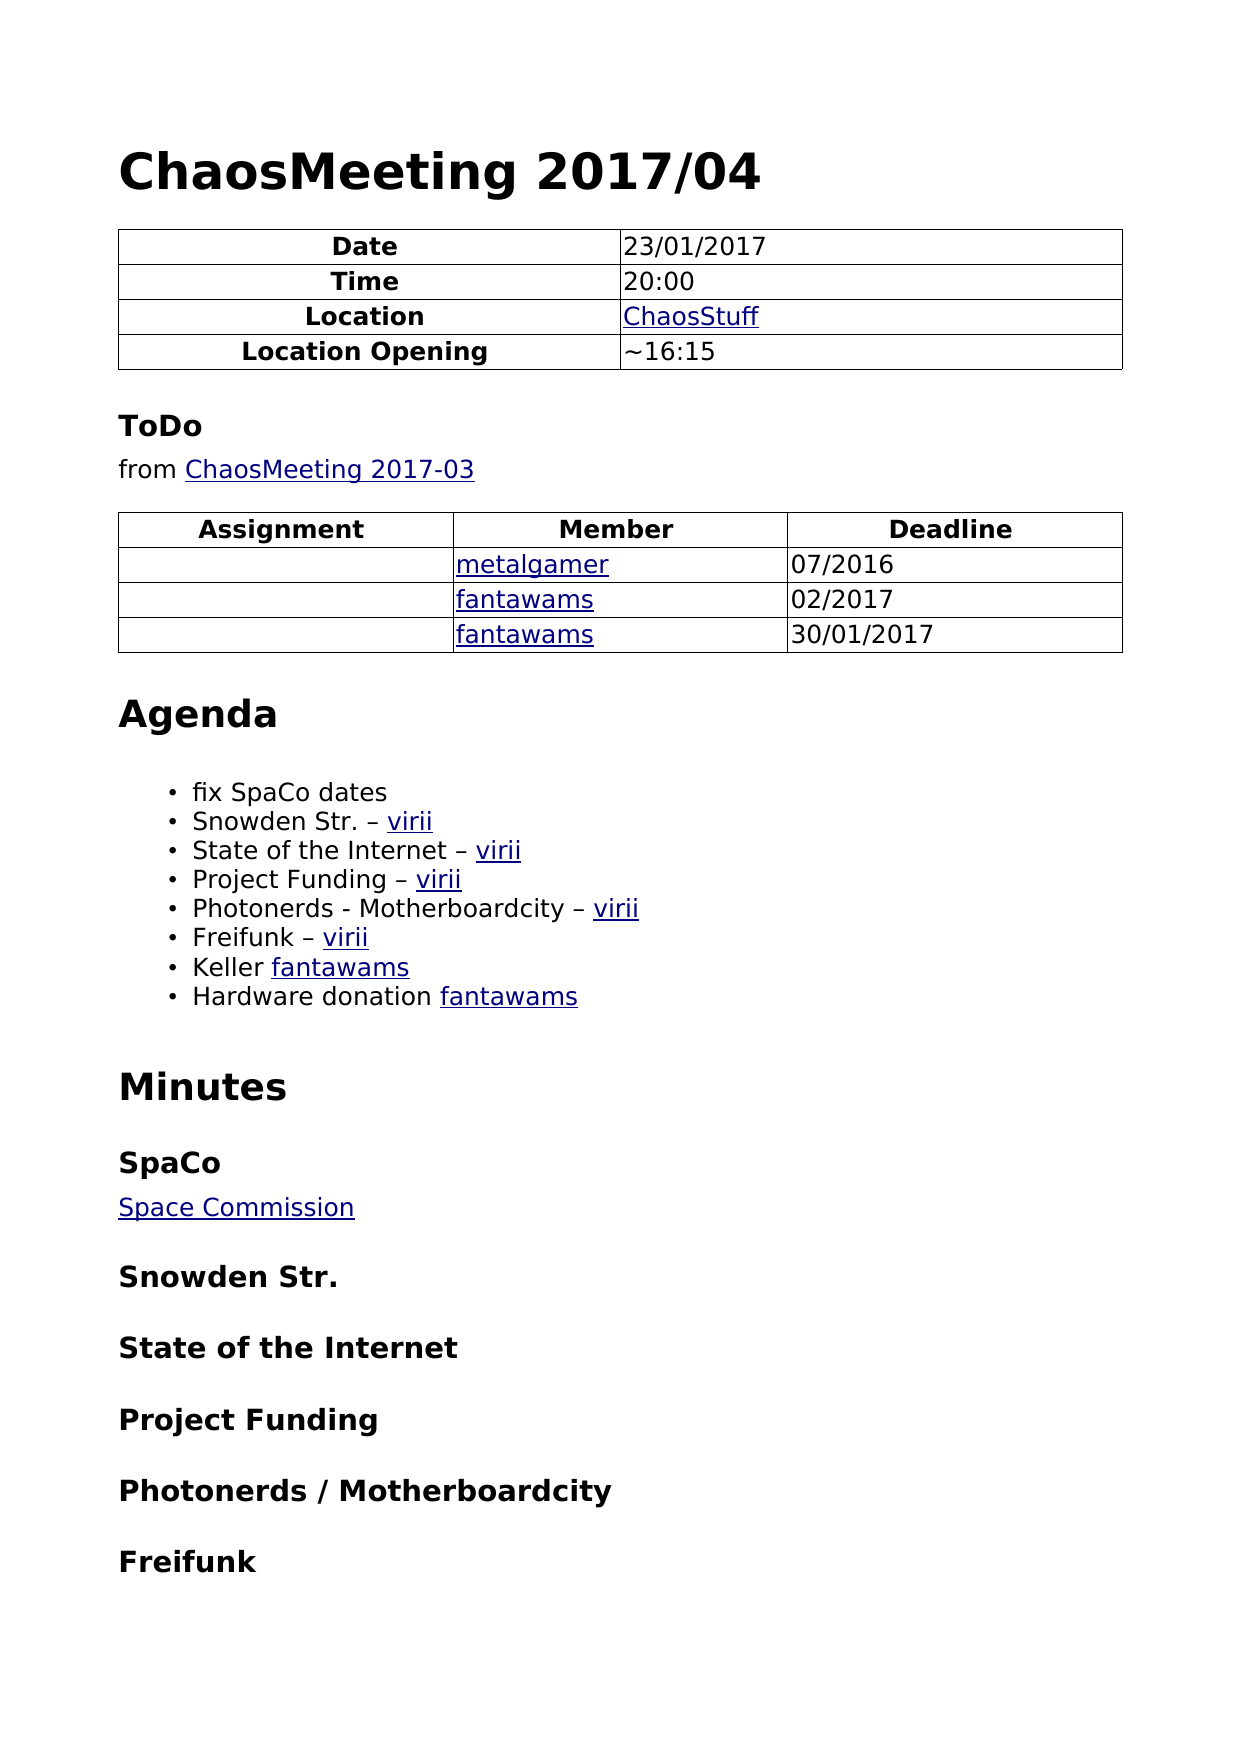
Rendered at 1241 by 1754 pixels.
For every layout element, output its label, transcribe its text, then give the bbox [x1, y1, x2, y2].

subtitle ToDo [118, 409, 1122, 443]
subtitle State of the Internet [118, 1331, 1122, 1365]
table_cell Time [119, 265, 620, 299]
text from ChaosMeeting 2017-03 [118, 455, 1122, 484]
table_cell 20:00 [621, 265, 1122, 299]
table_cell Location Opening [119, 335, 620, 369]
table_header Assignment [119, 513, 453, 547]
list Keller fantawams [177, 953, 1122, 982]
list Hardware donation fantawams [177, 982, 1122, 1011]
list Project Funding – virii [177, 865, 1122, 894]
list State of the Internet – virii [177, 836, 1122, 865]
table_cell metalgamer [454, 548, 787, 582]
list Snowden Str. – virii [177, 807, 1122, 836]
table_cell ~16:15 [621, 335, 1122, 369]
list Photonerds - Motherboardcity – virii [177, 894, 1122, 924]
table_cell 30/01/2017 [788, 618, 1122, 652]
table_header 23/01/2017 [621, 230, 1122, 264]
table_cell fantawams [454, 618, 787, 652]
list fix SpaCo dates [177, 778, 1122, 807]
subtitle Photonerds / Motherboardcity [118, 1474, 1122, 1508]
table_cell [119, 618, 453, 652]
table_cell fantawams [454, 583, 787, 617]
table_cell Location [119, 300, 620, 334]
table_header Member [454, 513, 787, 547]
subtitle Agenda [118, 692, 1122, 736]
subtitle ChaosMeeting 2017/04 [118, 143, 1122, 201]
subtitle Snowden Str. [118, 1260, 1122, 1294]
table_cell [119, 548, 453, 582]
table_header Deadline [788, 513, 1122, 547]
list Freifunk – virii [177, 924, 1122, 953]
table_cell [119, 583, 453, 617]
table_cell 07/2016 [788, 548, 1122, 582]
text Space Commission [118, 1193, 1122, 1222]
subtitle SpaCo [118, 1147, 1122, 1181]
subtitle Project Funding [118, 1403, 1122, 1437]
table_cell ChaosStuff [621, 300, 1122, 334]
subtitle Freifunk [118, 1546, 1122, 1580]
table_cell 02/2017 [788, 583, 1122, 617]
subtitle Minutes [118, 1066, 1122, 1109]
table_header Date [119, 230, 620, 264]
